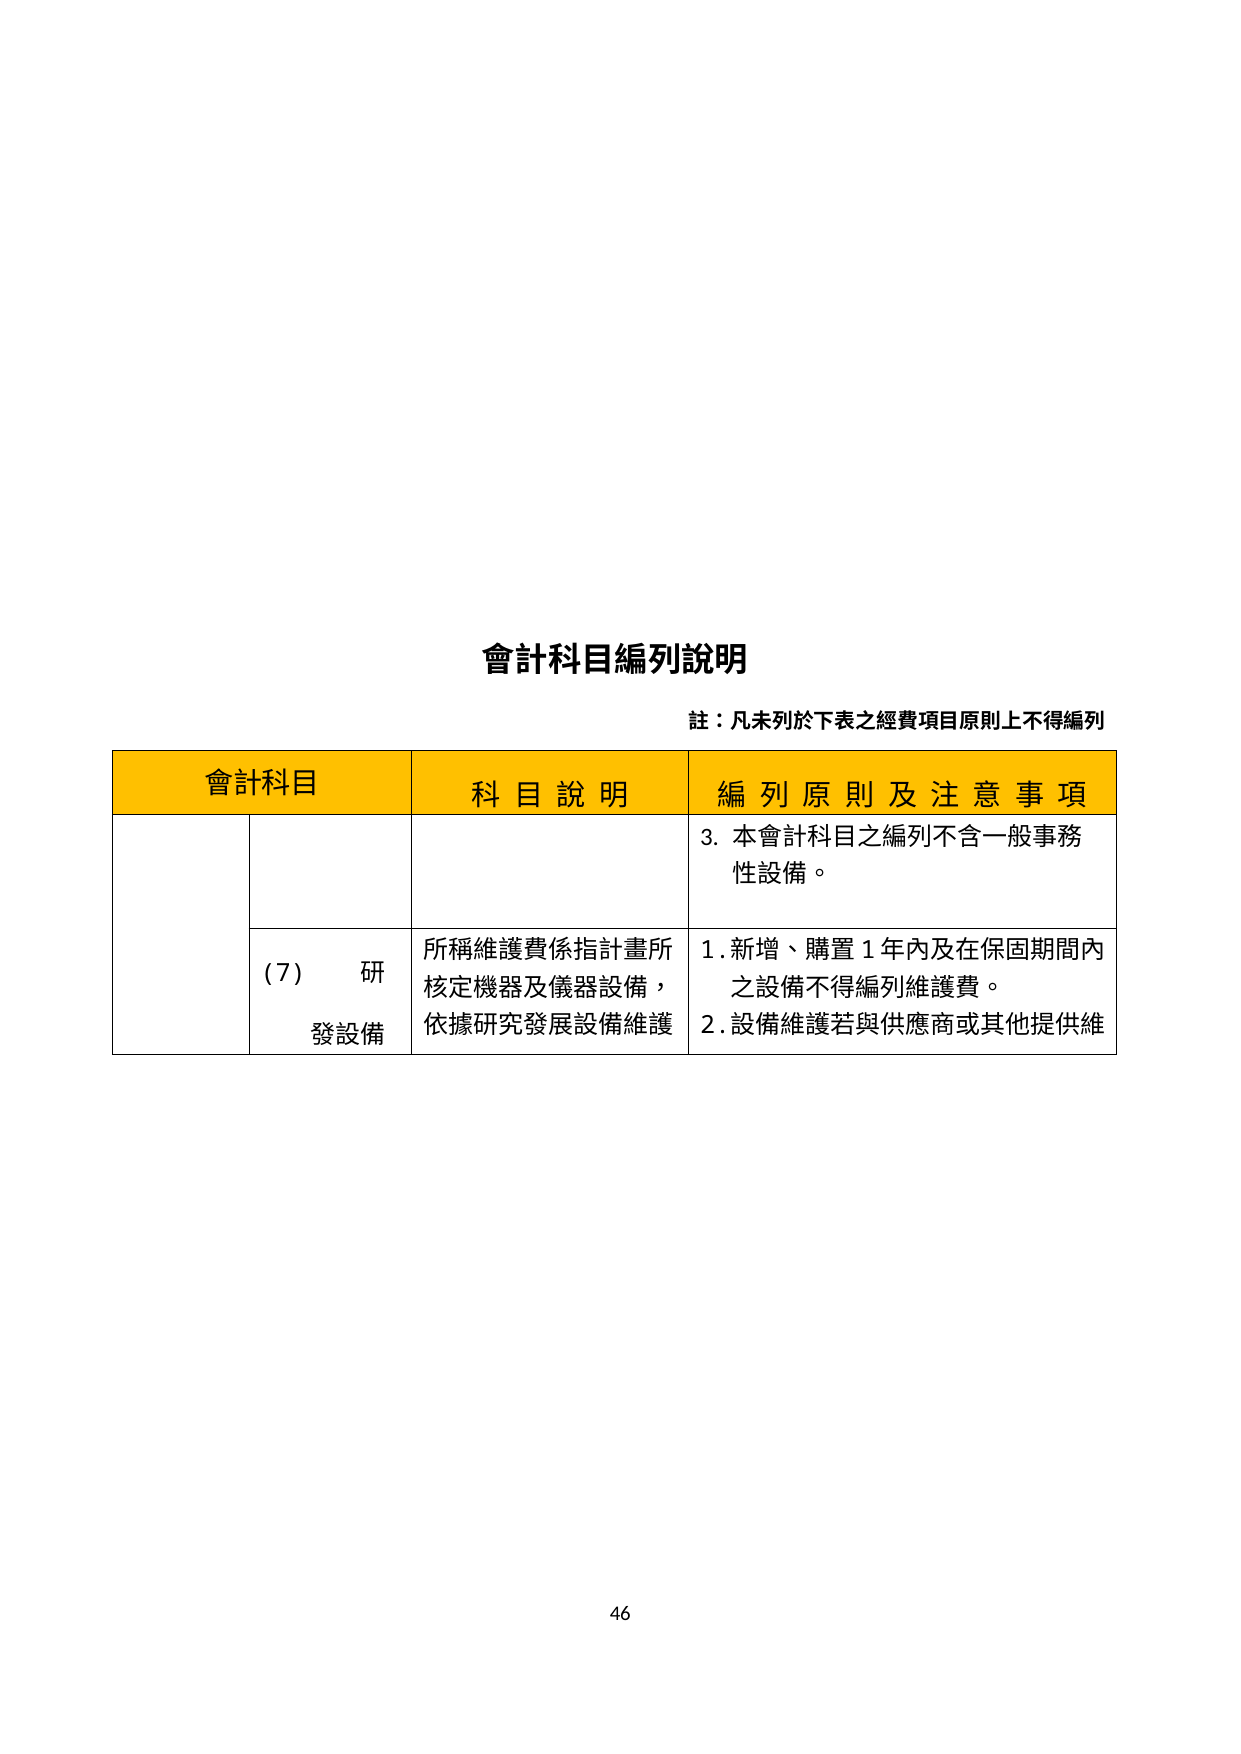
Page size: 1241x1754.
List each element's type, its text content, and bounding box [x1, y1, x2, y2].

table_cell 所稱維護費係指計畫所核定機器及儀器設備，依據研究發展設備維護 [412, 929, 688, 1053]
table_cell [412, 815, 688, 927]
table_cell 受補助單位若使用單位內部儀器者，以不補助設備使用費為原則，但如確為執行本研究計畫而使用單位內部儀器，且提出對外一致性公開收費標準等證明文件，經本局認可後始得編列，並檢據報支。 設備總數量與計畫人數應相當，若數量過多者應詳加說明。 本會計科目之編列不含一般事務性設備。 [689, 815, 1116, 927]
table_cell 科 目 說 明 [412, 751, 688, 814]
table_cell 新增、購置1年內及在保固期間內之設備不得編列維護費。 設備維護若與供應商或其他提供維護勞務廠商簽訂年度維護合約者，其維護費則依維護合約每月之維護費按該設備使用於研發計畫之比例編列。 如廠商自行維修已有設備者，以認列維修材料費為原則。 年維護費不得超出原購入成本之20%。 本會計科目之編列不含事務性設備。 [689, 929, 1116, 1053]
table_cell 研發設備維護費 [250, 929, 411, 1053]
table_cell 會計科目 [113, 751, 411, 814]
table_header 會計科目編列說明 註：凡未列於下表之經費項目原則上不得編列 [113, 625, 1117, 750]
table_cell 研發設備使用費 [250, 815, 411, 927]
table_cell 業務費 [113, 815, 249, 1053]
table_cell 編 列 原 則 及 注 意 事 項 [689, 751, 1116, 814]
